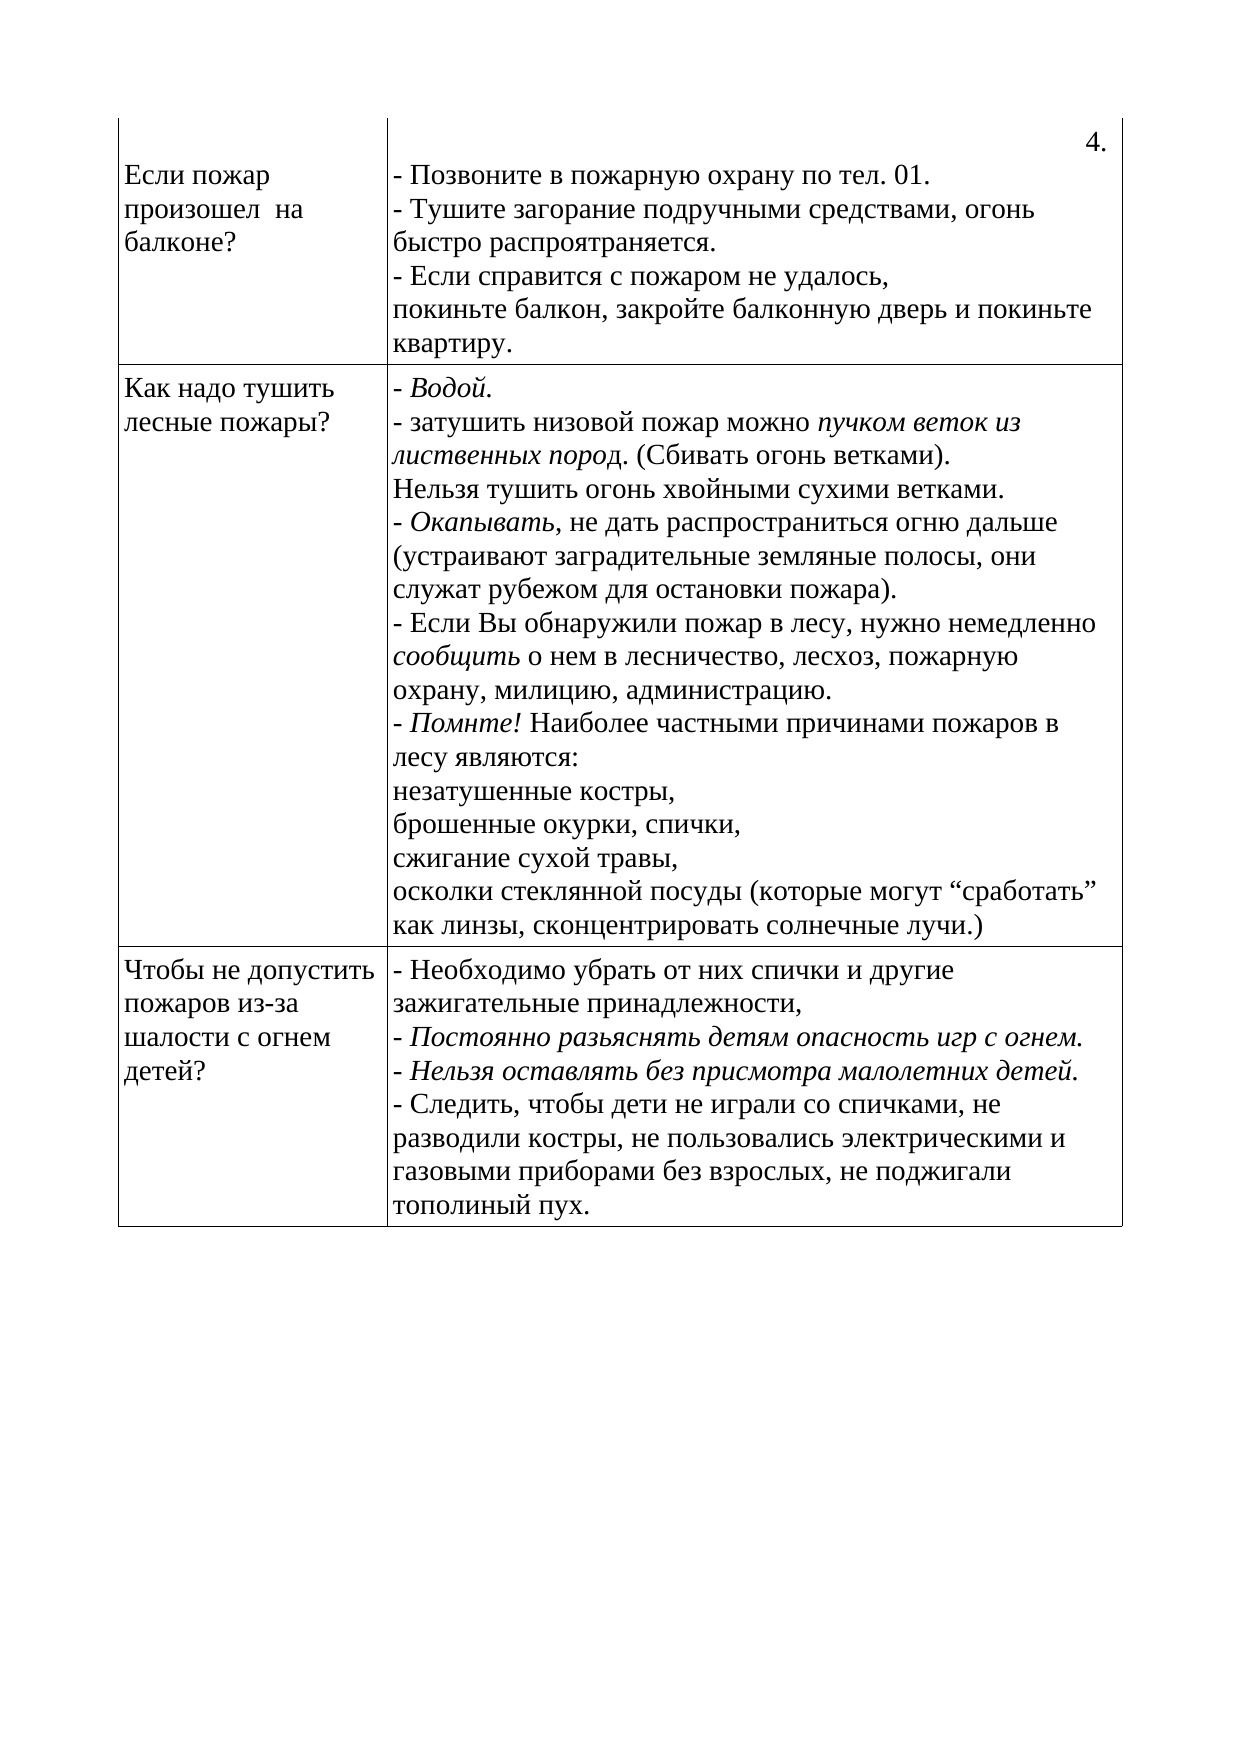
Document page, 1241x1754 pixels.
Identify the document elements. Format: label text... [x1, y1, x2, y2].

table_cell Как надо тушить лесные пожары? [119, 365, 387, 946]
table_cell - Водой. - затушить низовой пожар можно пучком веток из лиственных пород. (Сбивать огонь ветками). Нельзя тушить огонь хвойными сухими ветками. - Окапывать, не дать распространиться огню дальше (устраивают заградительные земляные полосы, они служат рубежом для остановки пожара). - Если Вы обнаружили пожар в лесу, нужно немедленно сообщить о нем в лесничество, лесхоз, пожарную охрану, милицию, администрацию. - Помнте! Наиболее частными причинами пожаров в лесу являются: незатушенные костры, брошенные окурки, спички, сжигание сухой травы, осколки стеклянной посуды (которые могут “сработать” как линзы, сконцентрировать солнечные лучи.) [388, 365, 1122, 946]
table_cell - Необходимо убрать от них спички и другие зажигательные принадлежности, - Постоянно разьяснять детям опасность игр с огнем. - Нельзя оставлять без присмотра малолетних детей. - Следить, чтобы дети не играли со спичками, не разводили костры, не пользовались электрическими и газовыми приборами без взрослых, не поджигали тополиный пух. [388, 947, 1122, 1226]
table_cell Если пожар произошел на балконе? [119, 118, 387, 364]
table_cell 4. - Позвоните в пожарную охрану по тел. 01. - Тушите загорание подручными средствами, огонь быстро распроятраняется. - Если справится с пожаром не удалось, покиньте балкон, закройте балконную дверь и покиньте квартиру. [388, 118, 1122, 364]
table_cell Чтобы не допустить пожаров из-за шалости с огнем детей? [119, 947, 387, 1226]
